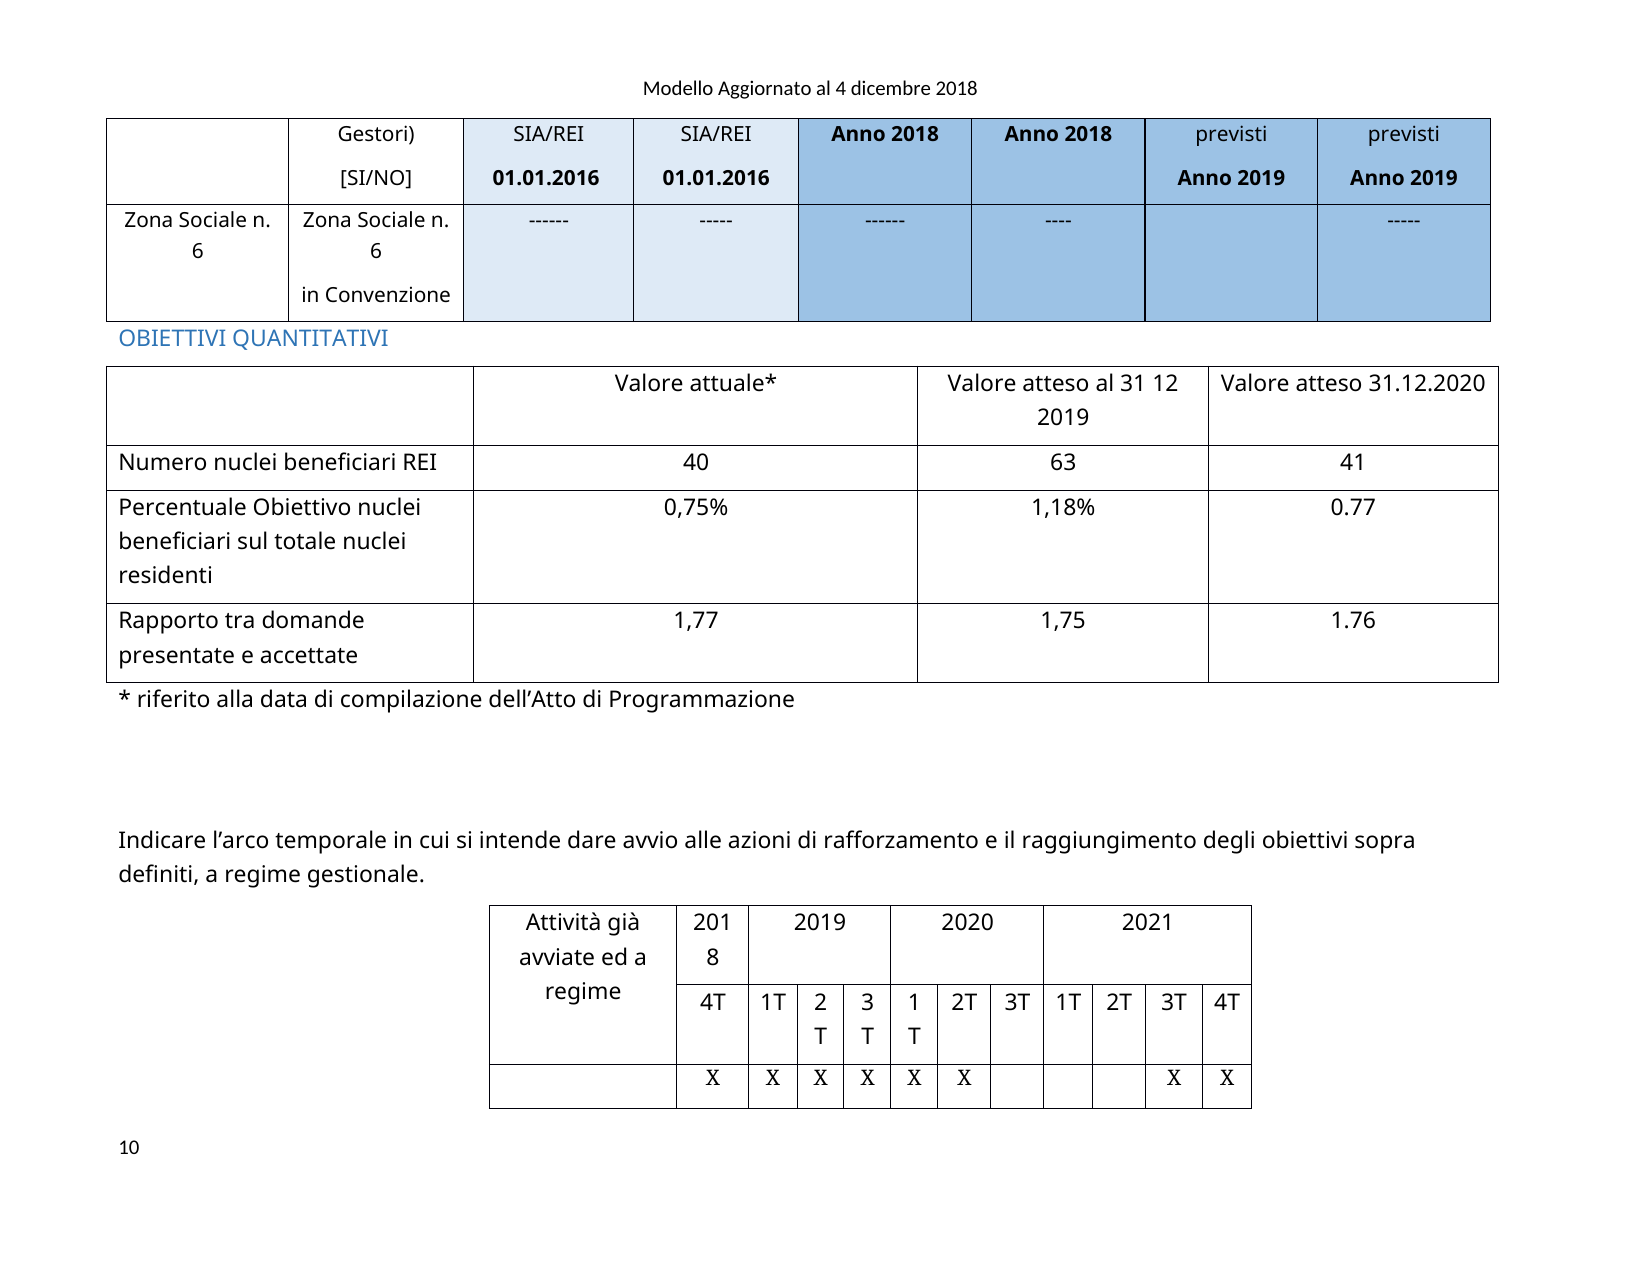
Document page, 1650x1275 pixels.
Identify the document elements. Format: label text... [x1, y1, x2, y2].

table_header Valore atteso 31.12.2020 [1209, 367, 1498, 445]
table_cell [1093, 1065, 1145, 1108]
table_cell ------ [464, 205, 633, 321]
table_cell ---- [972, 205, 1144, 321]
table_cell X [798, 1065, 843, 1108]
table_cell 1,76 [1209, 604, 1498, 682]
table_cell 1T [749, 985, 797, 1063]
table_cell 1,18% [918, 491, 1208, 603]
table_header Gestori) [SI/NO] [289, 119, 463, 204]
table_cell 40 [474, 446, 917, 489]
table_header 2021 [1044, 906, 1251, 984]
table_cell X [938, 1065, 990, 1108]
table_cell X [749, 1065, 797, 1108]
table_header [107, 119, 288, 204]
table_cell 4T [677, 985, 748, 1063]
table_cell 2T [798, 985, 843, 1063]
table_header 2018 [677, 906, 748, 984]
table_cell Zona Sociale n. 6 in Convenzione [289, 205, 463, 321]
table_cell [991, 1065, 1043, 1108]
table_cell [1044, 1065, 1092, 1108]
text * riferito alla data di compilazione dell’Atto di Programmazione [118, 683, 1502, 714]
table_header Valore attuale* [474, 367, 917, 445]
text OBIETTIVI QUANTITATIVI [118, 322, 1502, 353]
table_cell X [891, 1065, 937, 1108]
table_cell 2T [938, 985, 990, 1063]
table_cell 2T [1093, 985, 1145, 1063]
table_cell 0,77 [1209, 491, 1498, 603]
table_cell [490, 1065, 676, 1108]
table_cell X [1203, 1065, 1251, 1108]
table_header Attività già avviate ed a regime [490, 906, 676, 1063]
table_header 2019 [749, 906, 890, 984]
table_cell X [844, 1065, 890, 1108]
text Indicare l’arco temporale in cui si intende dare avvio alle azioni di rafforzamento e il raggiungimento degli obiettivi sopra definiti, a regime gestionale. [118, 824, 1502, 889]
table_header SIA/REI 01.01.2016 [464, 119, 633, 204]
table_cell 3T [844, 985, 890, 1063]
table_header SIA/REI 01.01.2016 [634, 119, 798, 204]
table_header previsti Anno 2019 [1146, 119, 1317, 204]
table_header Valore atteso al 31 12 2019 [918, 367, 1208, 445]
table_cell Percentuale Obiettivo nuclei beneficiari sul totale nuclei residenti [107, 491, 473, 603]
table_cell 3T [1146, 985, 1202, 1063]
table_cell Numero nuclei beneficiari REI [107, 446, 473, 489]
table_header Anno 2018 [972, 119, 1144, 204]
table_cell X [1146, 1065, 1202, 1108]
table_cell X [677, 1065, 748, 1108]
table_header previsti Anno 2019 [1318, 119, 1490, 204]
table_header [107, 367, 473, 445]
table_header 2020 [891, 906, 1043, 984]
table_cell 0,75% [474, 491, 917, 603]
table_header Anno 2018 [799, 119, 971, 204]
table_cell Rapporto tra domande presentate e accettate [107, 604, 473, 682]
table_cell 1T [1044, 985, 1092, 1063]
table_cell 41 [1209, 446, 1498, 489]
table_cell 4T [1203, 985, 1251, 1063]
table_cell 1,77 [474, 604, 917, 682]
table_cell 3T [991, 985, 1043, 1063]
table_cell Zona Sociale n. 6 [107, 205, 288, 321]
table_cell ----- [1318, 205, 1490, 321]
table_cell 1T [891, 985, 937, 1063]
table_cell [1146, 205, 1317, 321]
table_cell 1,75 [918, 604, 1208, 682]
table_cell 63 [918, 446, 1208, 489]
table_cell ----- [634, 205, 798, 321]
table_cell ------ [799, 205, 971, 321]
